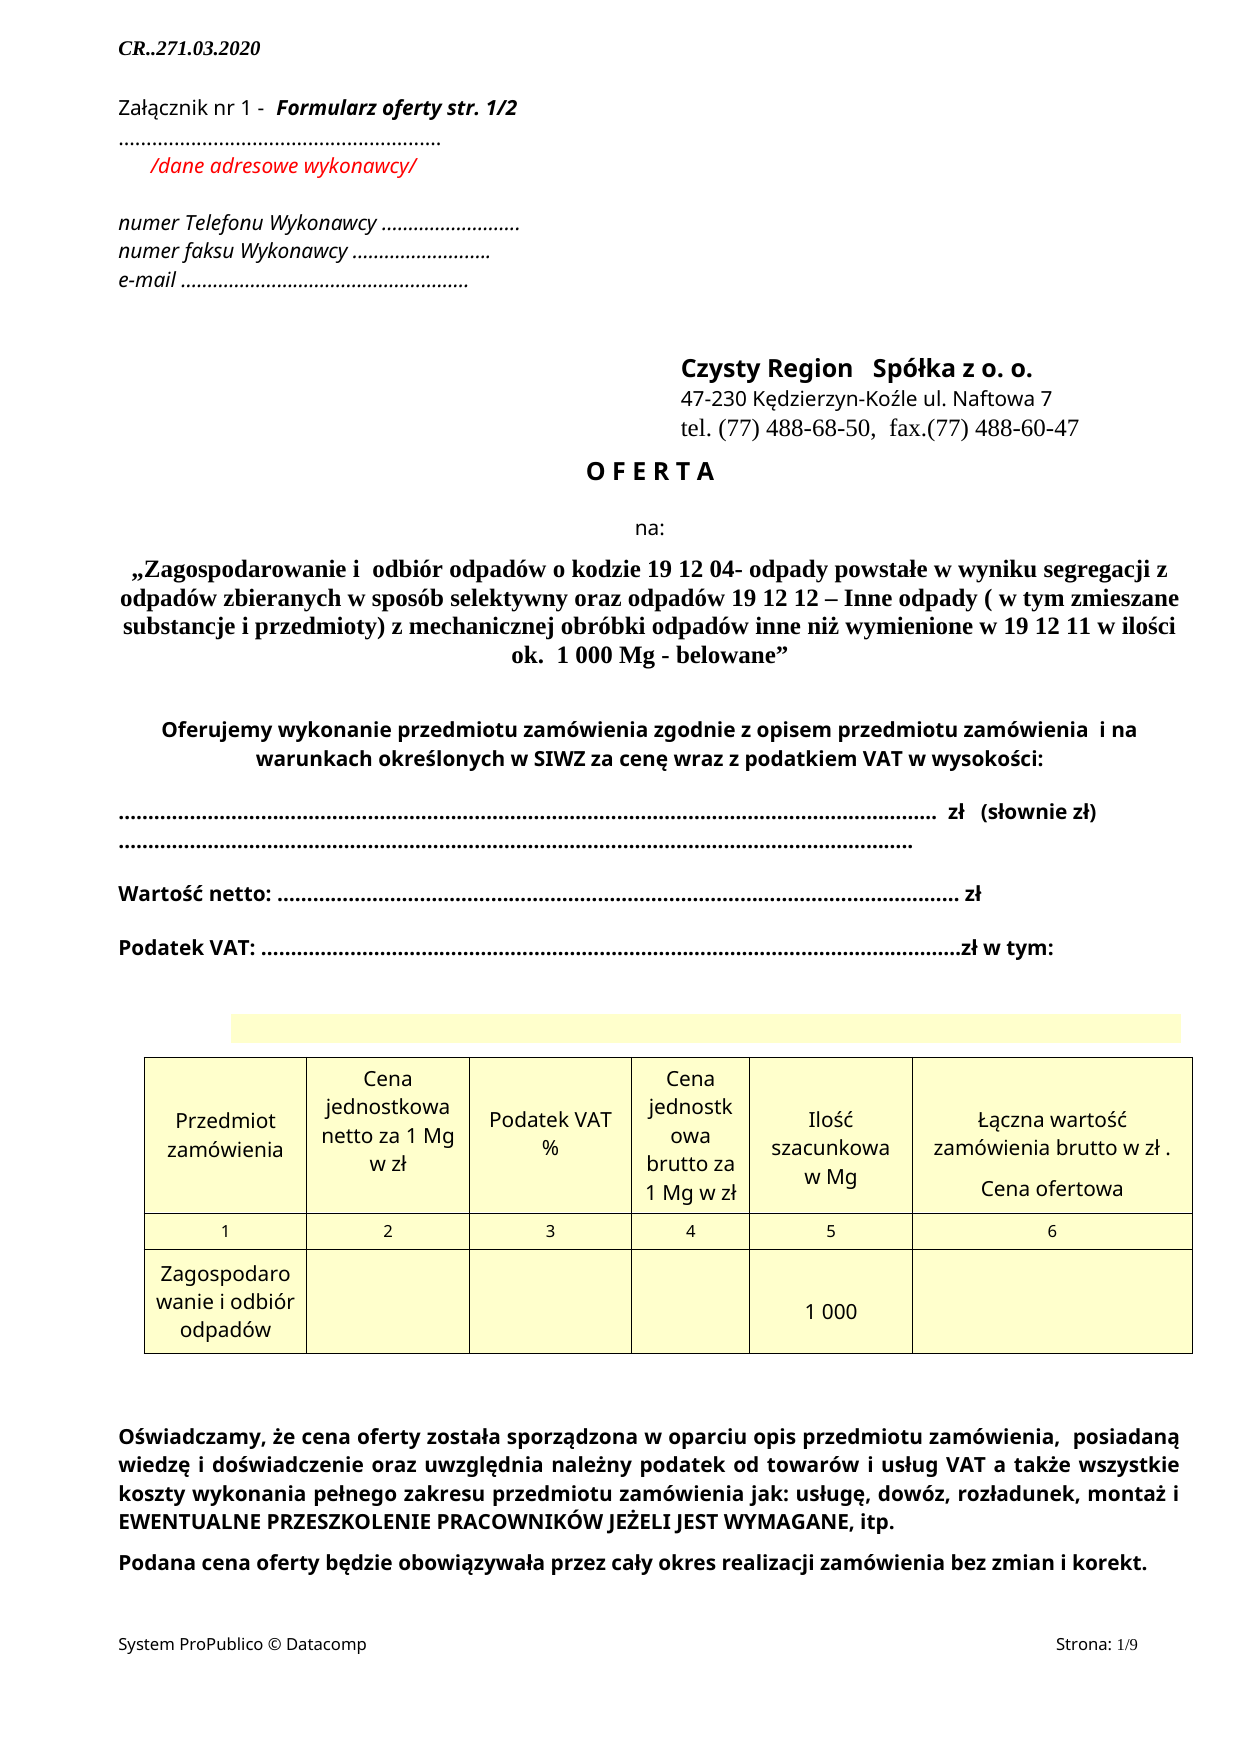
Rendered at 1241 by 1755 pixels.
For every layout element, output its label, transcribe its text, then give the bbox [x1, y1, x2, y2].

table_cell 6 [913, 1214, 1192, 1249]
text na: [118, 513, 1181, 541]
text „Zagospodarowanie i odbiór odpadów o kodzie 19 12 04- odpady powstałe w wyniku segregacji z odpadów zbieranych w sposób selektywny oraz odpadów 19 12 12 – Inne odpady ( w tym zmieszane substancje i przedmioty) z mechanicznej obróbki odpadów inne niż wymienione w 19 12 11 w ilości ok. 1 000 Mg - belowane” [118, 554, 1181, 669]
text /dane adresowe wykonawcy/ [118, 151, 1181, 179]
table_cell 2 [307, 1214, 469, 1249]
text ………………………………………………………………………………………………………………………… zł (słownie zł) …………………………………………………………………………………………………………………….. [118, 797, 1181, 854]
text Podatek VAT: ………………………………………………………………………….……………………………zł w tym: [118, 933, 1181, 989]
text .......................................................... [118, 123, 1181, 151]
table_header Łączna wartość zamówienia brutto w zł . Cena ofertowa [913, 1058, 1192, 1212]
text e-mail ……………………………………………… [118, 265, 1181, 293]
table_cell 1 [145, 1214, 306, 1249]
table_header Ilość szacunkowa w Mg [750, 1058, 912, 1212]
text 47-230 Kędzierzyn-Koźle ul. Naftowa 7 [677, 384, 1181, 413]
table_cell 3 [470, 1214, 631, 1249]
table_cell [470, 1250, 631, 1353]
table_header Cena jednostkowa brutto za 1 Mg w zł [632, 1058, 749, 1212]
text Załącznik nr 1 - Formularz oferty str. 1/2 [118, 89, 1181, 123]
table_header Podatek VAT % [470, 1058, 631, 1212]
table_cell 1 000 [750, 1250, 912, 1353]
table_header Cena jednostkowa netto za 1 Mg w zł [307, 1058, 469, 1212]
table_header Przedmiot zamówienia [145, 1058, 306, 1212]
text Wartość netto: ……………………………………………………………………………………………….…… zł [118, 879, 1181, 908]
text Czysty Region Spółka z o. o. [677, 350, 1181, 384]
text tel. (77) 488-68-50, fax.(77) 488-60-47 [677, 413, 1181, 441]
text O F E R T A [118, 454, 1181, 488]
text Oświadczamy, że cena oferty została sporządzona w oparciu opis przedmiotu zamówienia, posiadaną wiedzę i doświadczenie oraz uwzględnia należny podatek od towarów i usług VAT a także wszystkie koszty wykonania pełnego zakresu przedmiotu zamówienia jak: usługę, dowóz, rozładunek, montaż i EWENTUALNE PRZESZKOLENIE PRACOWNIKÓW JEŻELI JEST WYMAGANE, itp. [118, 1422, 1181, 1536]
table_cell 4 [632, 1214, 749, 1249]
text numer faksu Wykonawcy …………………….. [118, 236, 1181, 265]
table_cell [307, 1250, 469, 1353]
table_cell [632, 1250, 749, 1353]
text numer Telefonu Wykonawcy …………………….. [118, 208, 1181, 236]
text Oferujemy wykonanie przedmiotu zamówienia zgodnie z opisem przedmiotu zamówienia i na warunkach określonych w SIWZ za cenę wraz z podatkiem VAT w wysokości: [118, 716, 1181, 772]
text Podana cena oferty będzie obowiązywała przez cały okres realizacji zamówienia bez zmian i korekt. [118, 1548, 1181, 1576]
table_cell Zagospodarowanie i odbiór odpadów [145, 1250, 306, 1353]
table_cell 5 [750, 1214, 912, 1249]
table_cell [913, 1250, 1192, 1353]
